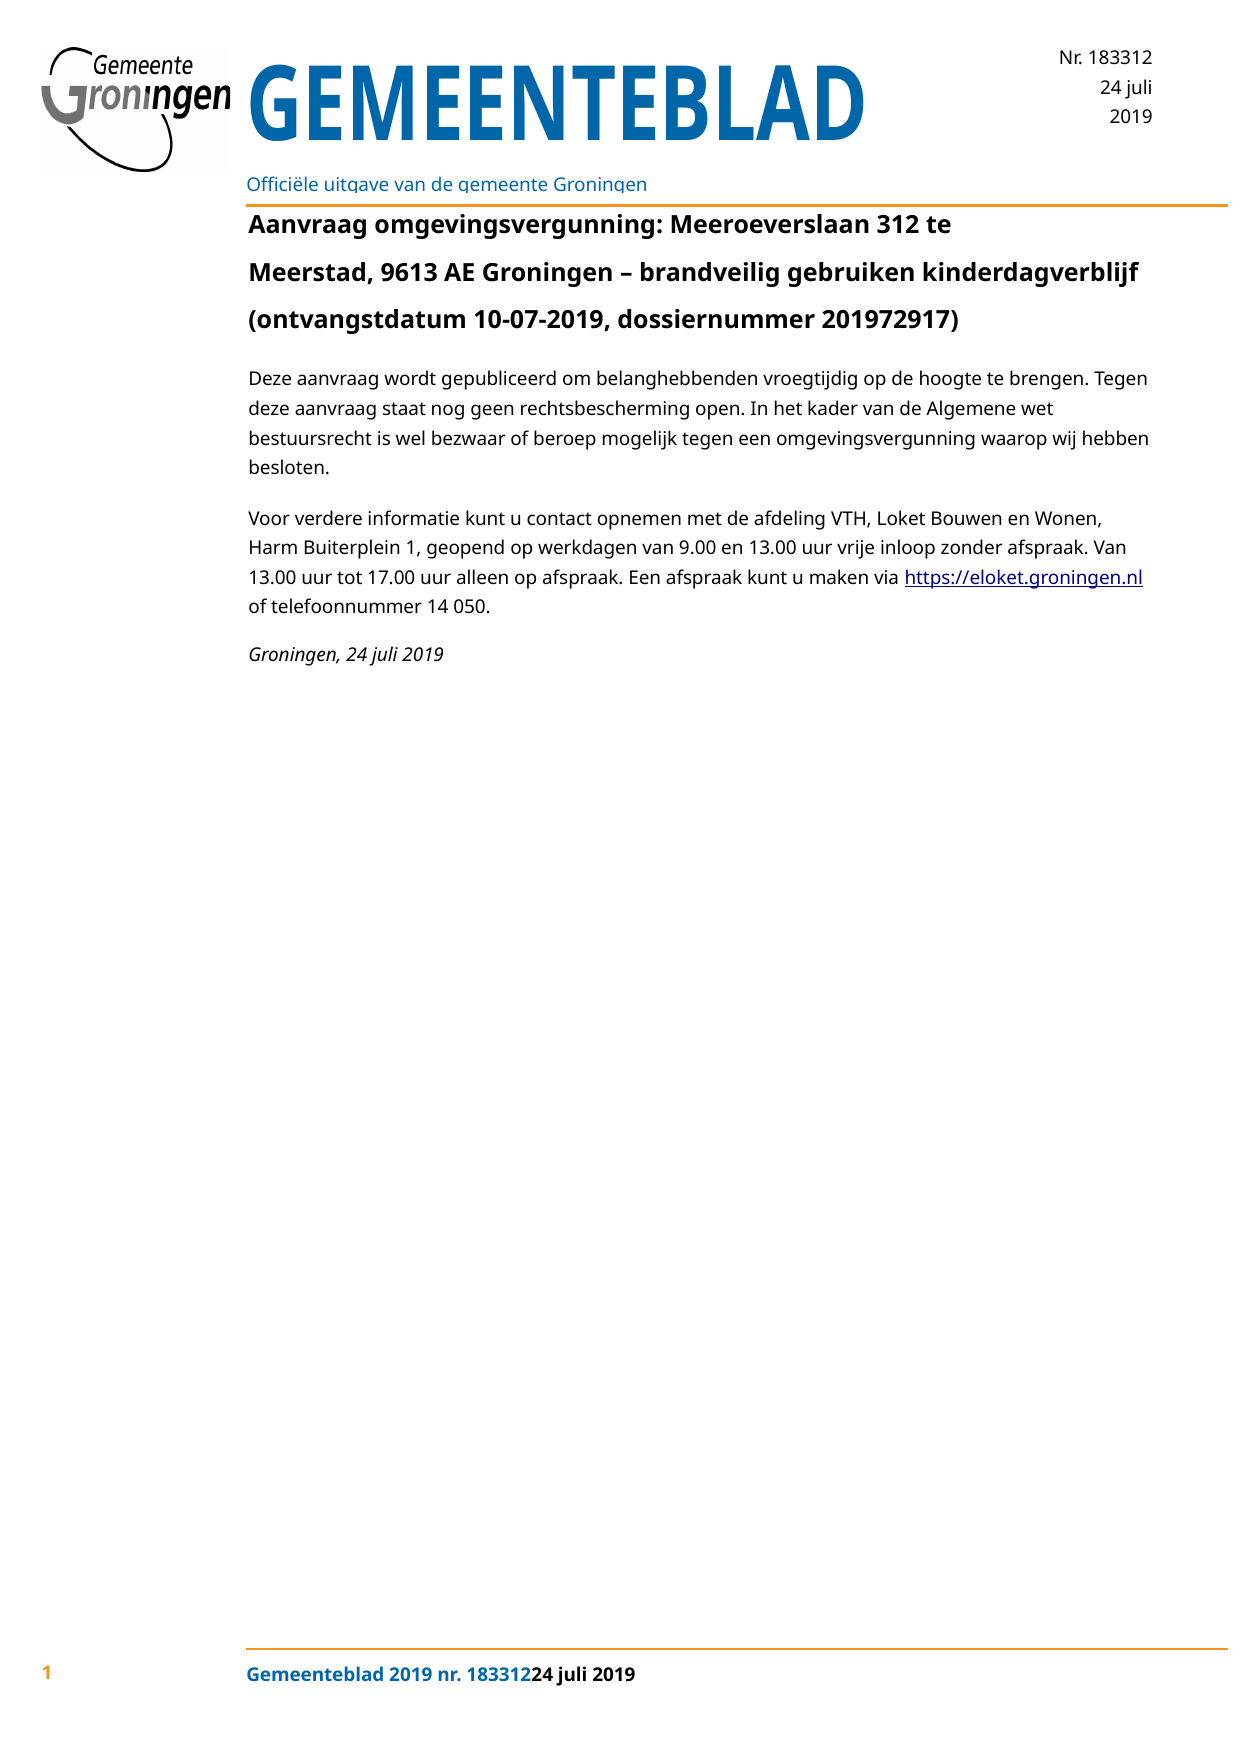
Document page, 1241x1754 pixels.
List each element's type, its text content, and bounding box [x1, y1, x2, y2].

picture [41, 47, 231, 172]
text Deze aanvraag wordt gepubliceerd om belanghebbenden vroegtijdig op de hoogte te brengen. Tegen deze aanvraag staat nog geen rechtsbescherming open. In het kader van de Algemene wet bestuursrecht is wel bezwaar of beroep mogelijk tegen een omgevingsvergunning waarop wij hebben besloten. [248, 366, 1152, 480]
text Aanvraag omgevingsvergunning: Meeroeverslaan 312 te Meerstad, 9613 AE Groningen – brandveilig gebruiken kinderdagverblijf (ontvangstdatum 10-07-2019, dossiernummer 201972917) [248, 207, 1152, 336]
text Groningen, 24 juli 2019 [248, 641, 1152, 667]
text Voor verdere informatie kunt u contact opnemen met de afdeling VTH, Loket Bouwen en Wonen, Harm Buiterplein 1, geopend op werkdagen van 9.00 en 13.00 uur vrije inloop zonder afspraak. Van 13.00 uur tot 17.00 uur alleen op afspraak. Een afspraak kunt u maken via https://eloket.groningen.nl of telefoonnummer 14 050. [248, 505, 1152, 619]
